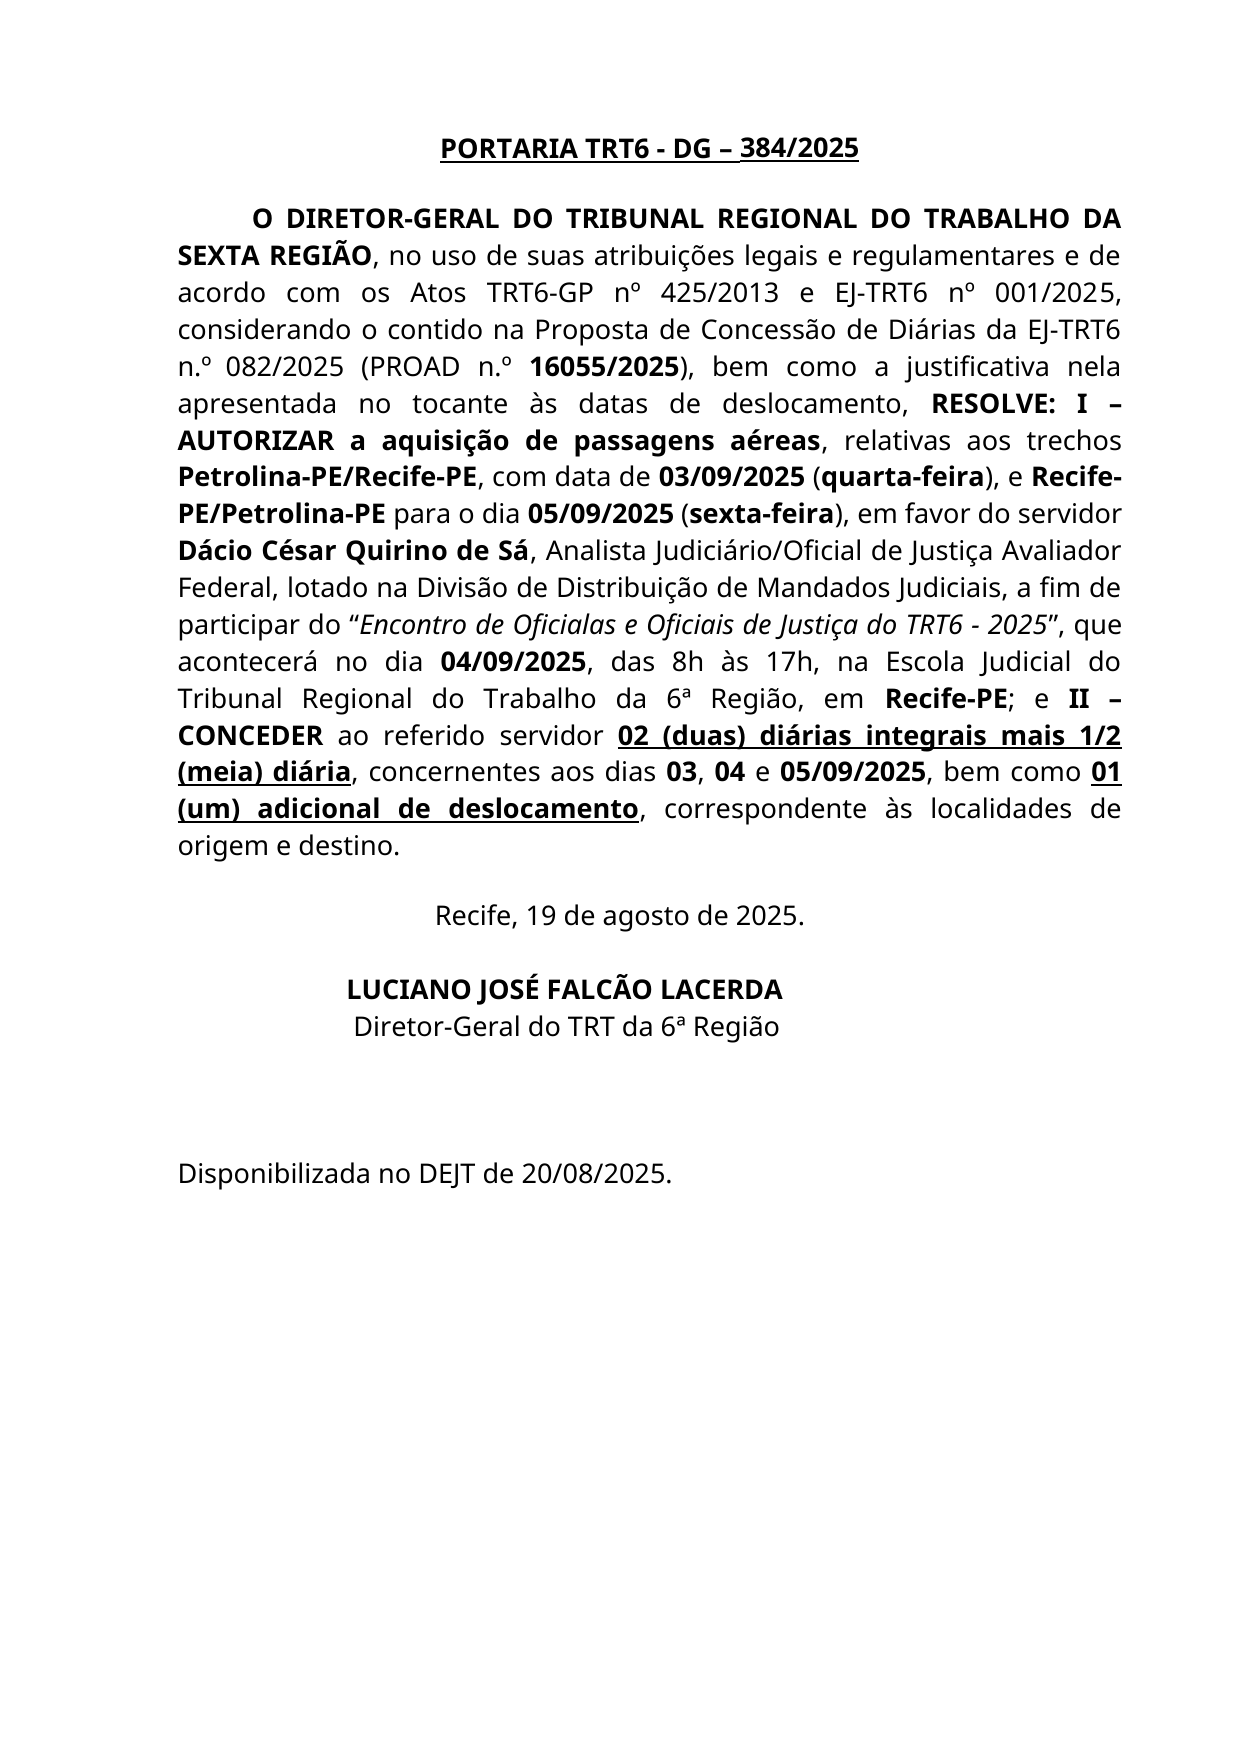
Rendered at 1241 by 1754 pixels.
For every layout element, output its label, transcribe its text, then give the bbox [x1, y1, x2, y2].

text Disponibilizada no DEJT de 20/08/2025. [177, 1155, 1122, 1192]
text Diretor-Geral do TRT da 6ª Região [177, 1007, 1122, 1044]
text Recife, 19 de agosto de 2025. [177, 897, 1122, 933]
text PORTARIA TRT6 - DG – 384/2025 [177, 129, 1122, 167]
text O DIRETOR-GERAL DO TRIBUNAL REGIONAL DO TRABALHO DA SEXTA REGIÃO, no uso de suas atribuições legais e regulamentares e de acordo com os Atos TRT6-GP nº 425/2013 e EJ-TRT6 nº 001/2025, considerando o contido na Proposta de Concessão de Diárias da EJ-TRT6 n.º 082/2025 (PROAD n.º 16055/2025), bem como a justificativa nela apresentada no tocante às datas de deslocamento, RESOLVE: I – AUTORIZAR a aquisição de passagens aéreas, relativas aos trechos Petrolina-PE/Recife-PE, com data de 03/09/2025 (quarta-feira), e Recife-PE/Petrolina-PE para o dia 05/09/2025 (sexta-feira), em favor do servidor Dácio César Quirino de Sá, Analista Judiciário/Oficial de Justiça Avaliador Federal, lotado na Divisão de Distribuição de Mandados Judiciais, a fim de participar do “Encontro de Oficialas e Oficiais de Justiça do TRT6 - 2025”, que acontecerá no dia 04/09/2025, das 8h às 17h, na Escola Judicial do Tribunal Regional do Trabalho da 6ª Região, em Recife-PE; e II – CONCEDER ao referido servidor 02 (duas) diárias integrais mais 1/2 (meia) diária, concernentes aos dias 03, 04 e 05/09/2025, bem como 01 (um) adicional de deslocamento, correspondente às localidades de origem e destino. [177, 200, 1122, 863]
text LUCIANO JOSÉ FALCÃO LACERDA [177, 970, 1122, 1007]
